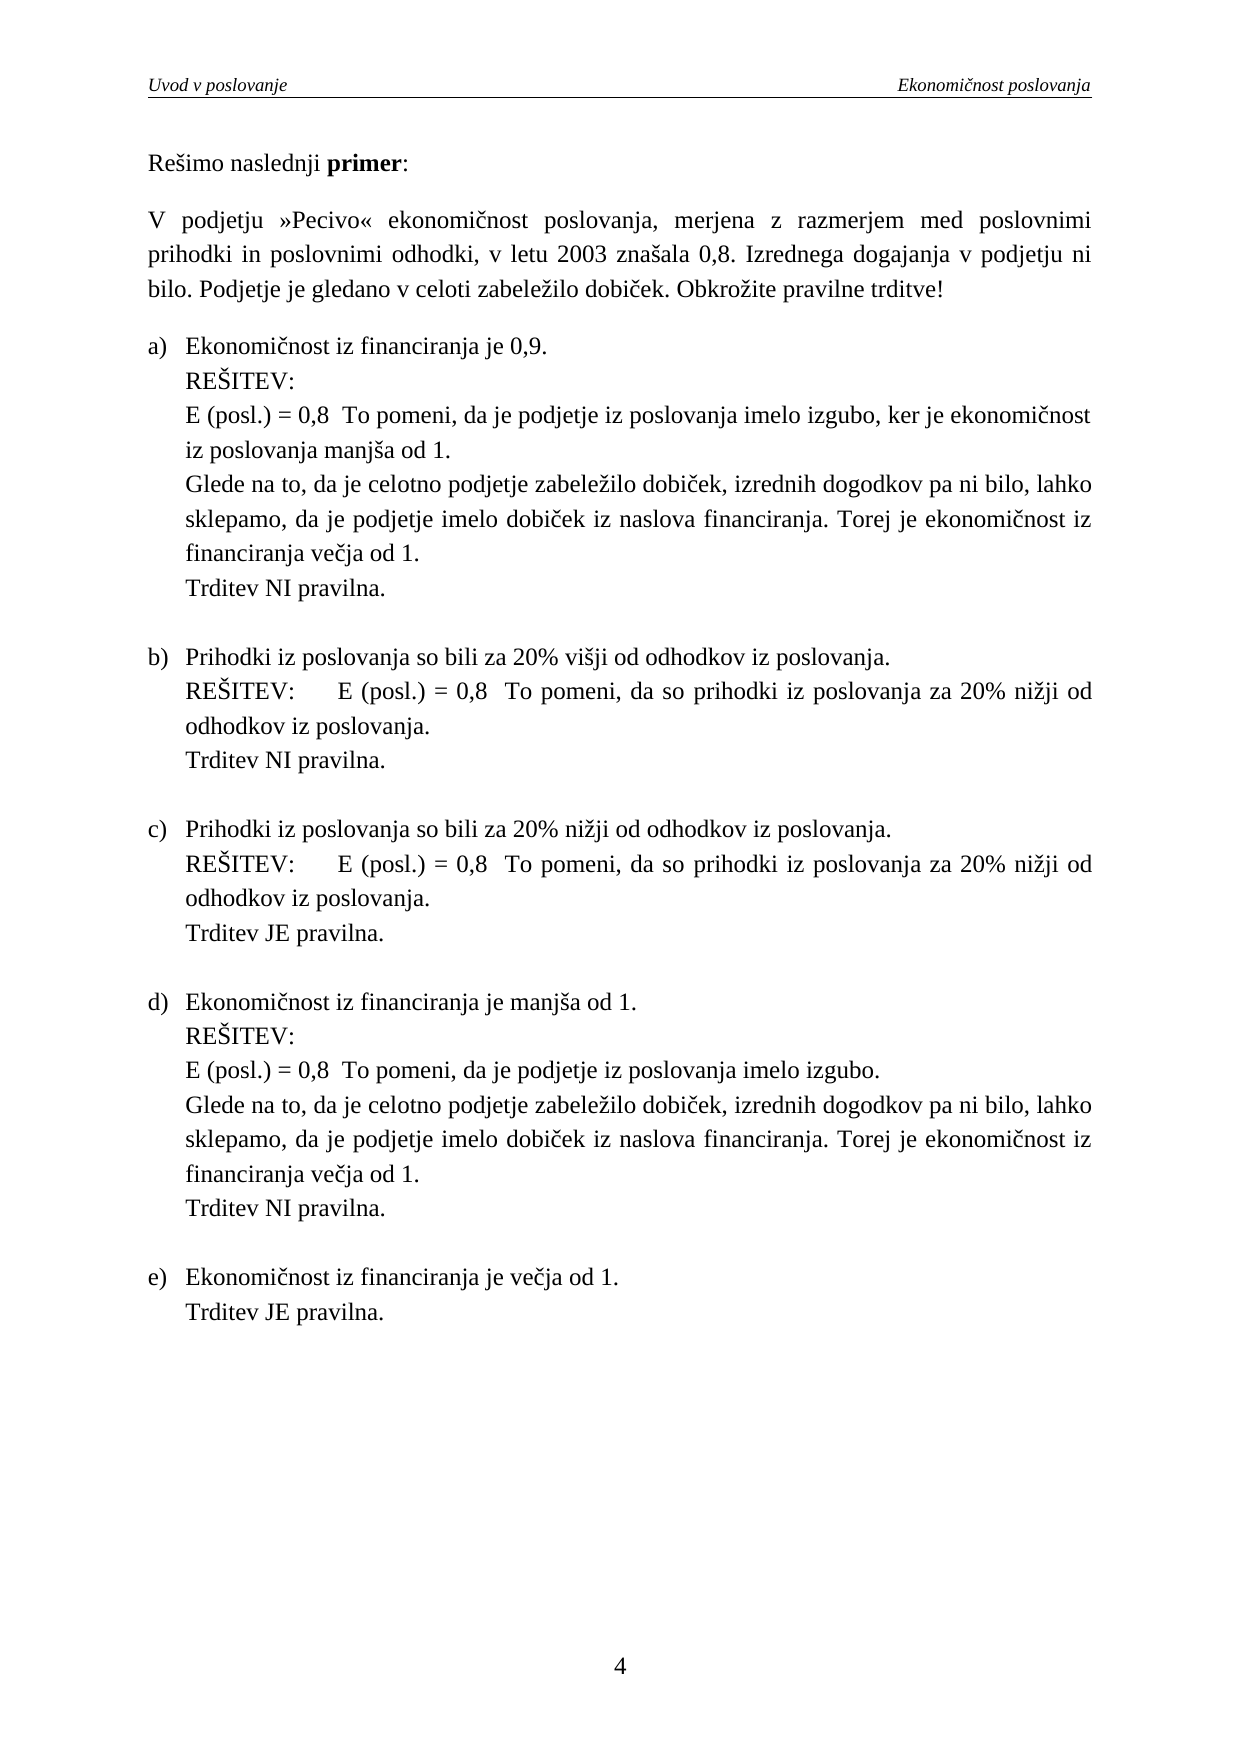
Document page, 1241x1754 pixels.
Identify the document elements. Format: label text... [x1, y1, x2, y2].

list Ekonomičnost iz financiranja je manjša od 1. [148, 987, 1092, 1015]
text Glede na to, da je celotno podjetje zabeležilo dobiček, izrednih dogodkov pa ni bilo, lahko sklepamo, da je podjetje imelo dobiček iz naslova financiranja. Torej je ekonomičnost iz financiranja večja od 1. [185, 1090, 1092, 1188]
text Rešimo naslednji primer: [148, 148, 1092, 176]
text REŠITEV: E (posl.) = 0,8 To pomeni, da so prihodki iz poslovanja za 20% nižji od odhodkov iz poslovanja. [185, 676, 1092, 739]
text REŠITEV: [185, 366, 1092, 395]
text Trditev JE pravilna. [148, 918, 1092, 946]
list Ekonomičnost iz financiranja je večja od 1. [148, 1262, 1092, 1291]
text Glede na to, da je celotno podjetje zabeležilo dobiček, izrednih dogodkov pa ni bilo, lahko sklepamo, da je podjetje imelo dobiček iz naslova financiranja. Torej je ekonomičnost iz financiranja večja od 1. [185, 469, 1092, 567]
text Trditev JE pravilna. [148, 1297, 1092, 1326]
text V podjetju »Pecivo« ekonomičnost poslovanja, merjena z razmerjem med poslovnimi prihodki in poslovnimi odhodki, v letu 2003 znašala 0,8. Izrednega dogajanja v podjetju ni bilo. Podjetje je gledano v celoti zabeležilo dobiček. Obkrožite pravilne trditve! [148, 205, 1092, 303]
text E (posl.) = 0,8 To pomeni, da je podjetje iz poslovanja imelo izgubo. [185, 1056, 1092, 1084]
text REŠITEV: E (posl.) = 0,8 To pomeni, da so prihodki iz poslovanja za 20% nižji od odhodkov iz poslovanja. [185, 849, 1092, 912]
text E (posl.) = 0,8 To pomeni, da je podjetje iz poslovanja imelo izgubo, ker je ekonomičnost iz poslovanja manjša od 1. [185, 400, 1092, 464]
text Trditev NI pravilna. [148, 1193, 1092, 1222]
list Ekonomičnost iz financiranja je 0,9. [148, 331, 1092, 360]
list Prihodki iz poslovanja so bili za 20% višji od odhodkov iz poslovanja. [148, 642, 1092, 671]
text REŠITEV: [148, 1021, 1092, 1050]
list Prihodki iz poslovanja so bili za 20% nižji od odhodkov iz poslovanja. [148, 814, 1092, 843]
text Trditev NI pravilna. [148, 573, 1092, 602]
text Trditev NI pravilna. [148, 745, 1092, 774]
